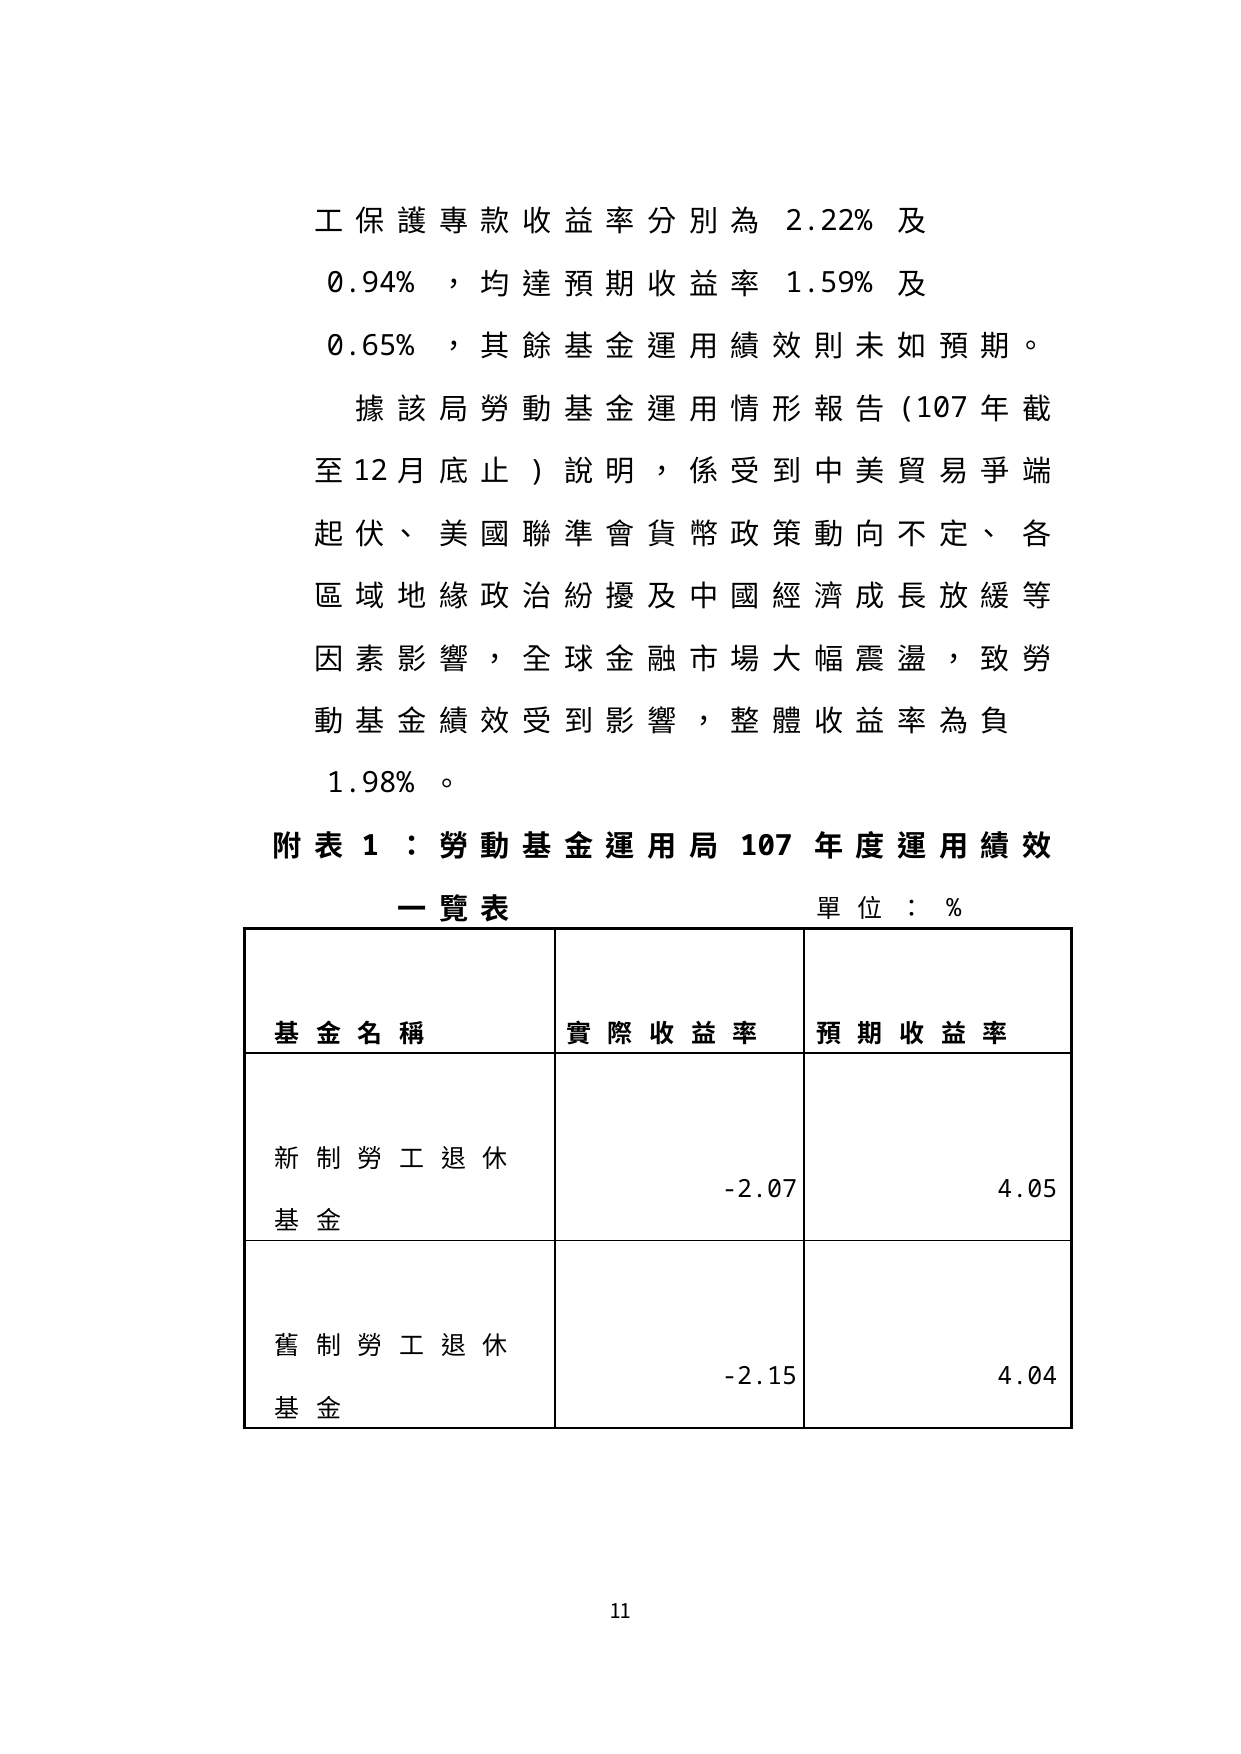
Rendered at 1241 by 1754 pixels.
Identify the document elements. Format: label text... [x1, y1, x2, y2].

table_cell -2.07 [556, 1054, 803, 1240]
table_header 預期收益率 [805, 930, 1070, 1052]
table_cell -2.15 [556, 1241, 803, 1427]
table_header 基金名稱 [246, 930, 554, 1052]
text 工保護專款收益率分別為2.22%及0.94%，均達預期收益率1.59%及0.65%，其餘基金運用績效則未如預期。 [271, 177, 1058, 365]
table_cell 4.04 [805, 1241, 1070, 1427]
table_header 實際收益率 [556, 930, 803, 1052]
text 附表1：勞動基金運用局107年度運用績效一覽表 單位：% [242, 802, 1058, 927]
table_cell 新制勞工退休基金 [246, 1054, 554, 1240]
table_cell 舊制勞工退休基金 [246, 1241, 554, 1427]
text 據該局勞動基金運用情形報告(107年截至12月底止)說明，係受到中美貿易爭端起伏、美國聯準會貨幣政策動向不定、各區域地緣政治紛擾及中國經濟成長放緩等因素影響，全球金融市場大幅震盪，致勞動基金績效受到影響，整體收益率為負1.98%。 [271, 365, 1058, 802]
table_cell 4.05 [805, 1054, 1070, 1240]
